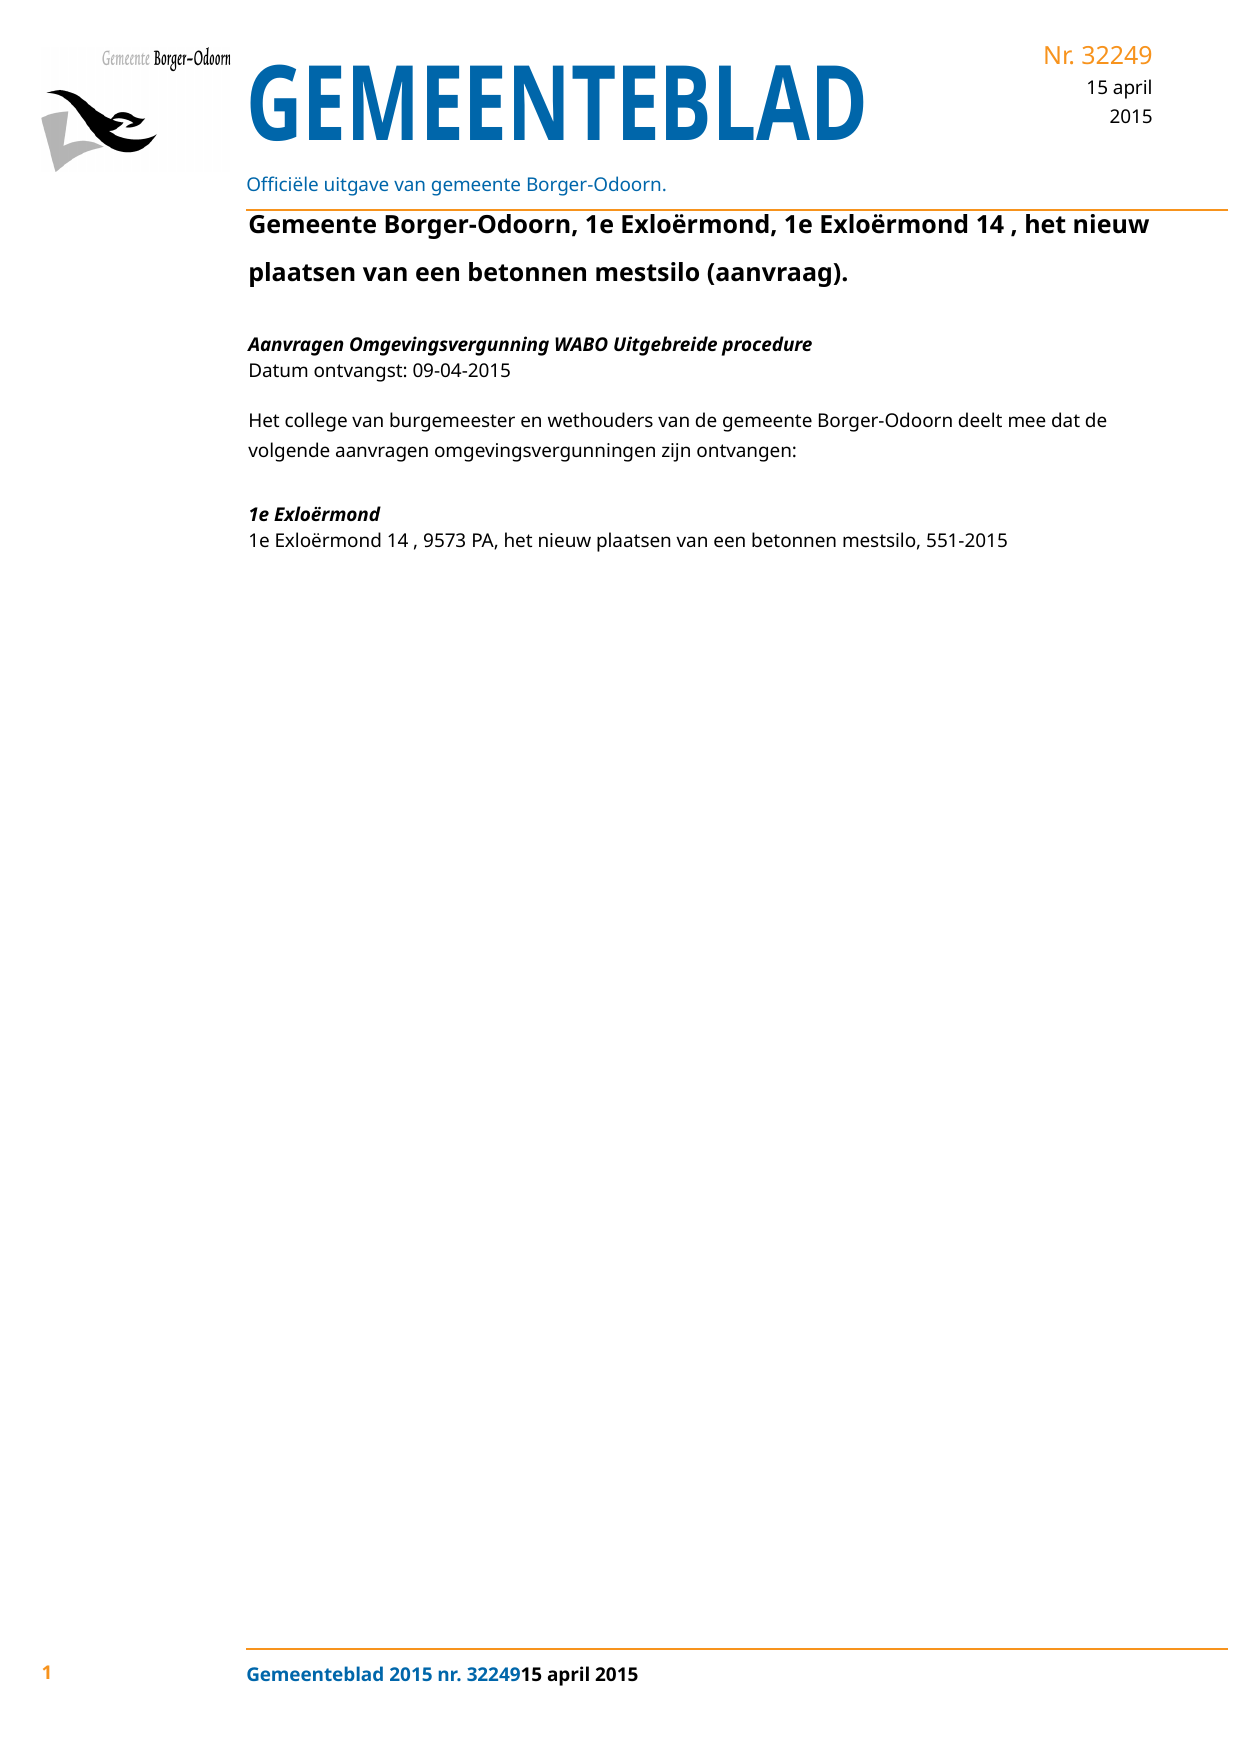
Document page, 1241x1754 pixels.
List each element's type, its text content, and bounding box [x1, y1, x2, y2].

text 1e Exloërmond 14 , 9573 PA, het nieuw plaatsen van een betonnen mestsilo, 551-2015 [248, 527, 1152, 553]
text 1e Exloërmond [248, 501, 1152, 527]
picture [41, 47, 231, 172]
text Aanvragen Omgevingsvergunning WABO Uitgebreide procedure [248, 331, 1152, 357]
text Datum ontvangst: 09-04-2015 [248, 357, 1152, 383]
text Het college van burgemeester en wethouders van de gemeente Borger-Odoorn deelt mee dat de volgende aanvragen omgevingsvergunningen zijn ontvangen: [248, 408, 1152, 463]
text Gemeente Borger-Odoorn, 1e Exloërmond, 1e Exloërmond 14 , het nieuw plaatsen van een betonnen mestsilo (aanvraag). [248, 211, 1152, 288]
